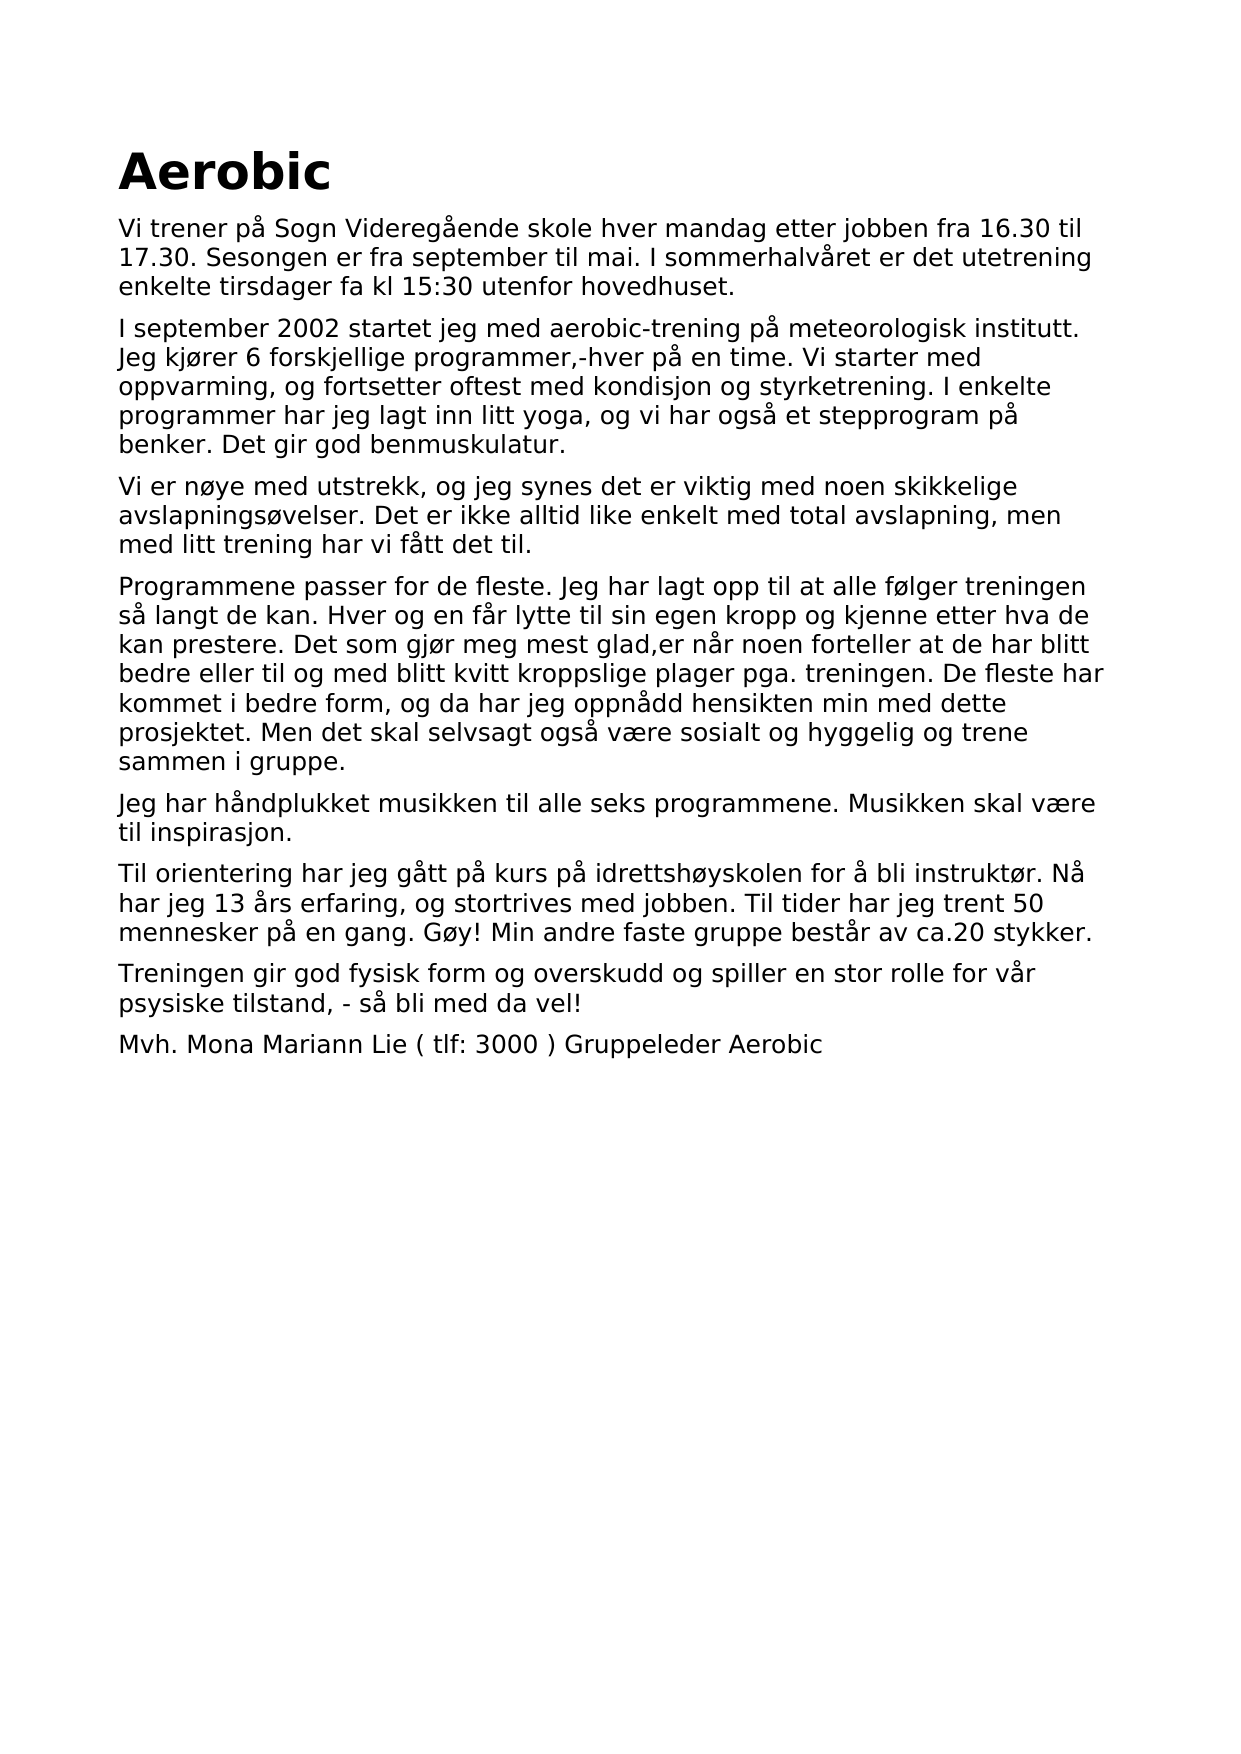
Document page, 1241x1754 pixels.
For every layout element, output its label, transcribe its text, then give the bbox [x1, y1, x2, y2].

text Vi trener på Sogn Videregående skole hver mandag etter jobben fra 16.30 til 17.30. Sesongen er fra september til mai. I sommerhalvåret er det utetrening enkelte tirsdager fa kl 15:30 utenfor hovedhuset. [118, 214, 1122, 301]
text I september 2002 startet jeg med aerobic-trening på meteorologisk institutt. Jeg kjører 6 forskjellige programmer,-hver på en time. Vi starter med oppvarming, og fortsetter oftest med kondisjon og styrketrening. I enkelte programmer har jeg lagt inn litt yoga, og vi har også et stepprogram på benker. Det gir god benmuskulatur. [118, 314, 1122, 460]
text Programmene passer for de fleste. Jeg har lagt opp til at alle følger treningen så langt de kan. Hver og en får lytte til sin egen kropp og kjenne etter hva de kan prestere. Det som gjør meg mest glad,er når noen forteller at de har blitt bedre eller til og med blitt kvitt kroppslige plager pga. treningen. De fleste har kommet i bedre form, og da har jeg oppnådd hensikten min med dette prosjektet. Men det skal selvsagt også være sosialt og hyggelig og trene sammen i gruppe. [118, 572, 1122, 776]
text Treningen gir god fysisk form og overskudd og spiller en stor rolle for vår psysiske tilstand, - så bli med da vel! [118, 960, 1122, 1018]
subtitle Aerobic [118, 143, 1122, 201]
text Mvh. Mona Mariann Lie ( tlf: 3000 ) Gruppeleder Aerobic [118, 1031, 1122, 1060]
text Vi er nøye med utstrekk, og jeg synes det er viktig med noen skikkelige avslapningsøvelser. Det er ikke alltid like enkelt med total avslapning, men med litt trening har vi fått det til. [118, 472, 1122, 560]
text Jeg har håndplukket musikken til alle seks programmene. Musikken skal være til inspirasjon. [118, 789, 1122, 847]
text Til orientering har jeg gått på kurs på idrettshøyskolen for å bli instruktør. Nå har jeg 13 års erfaring, og stortrives med jobben. Til tider har jeg trent 50 mennesker på en gang. Gøy! Min andre faste gruppe består av ca.20 stykker. [118, 860, 1122, 947]
